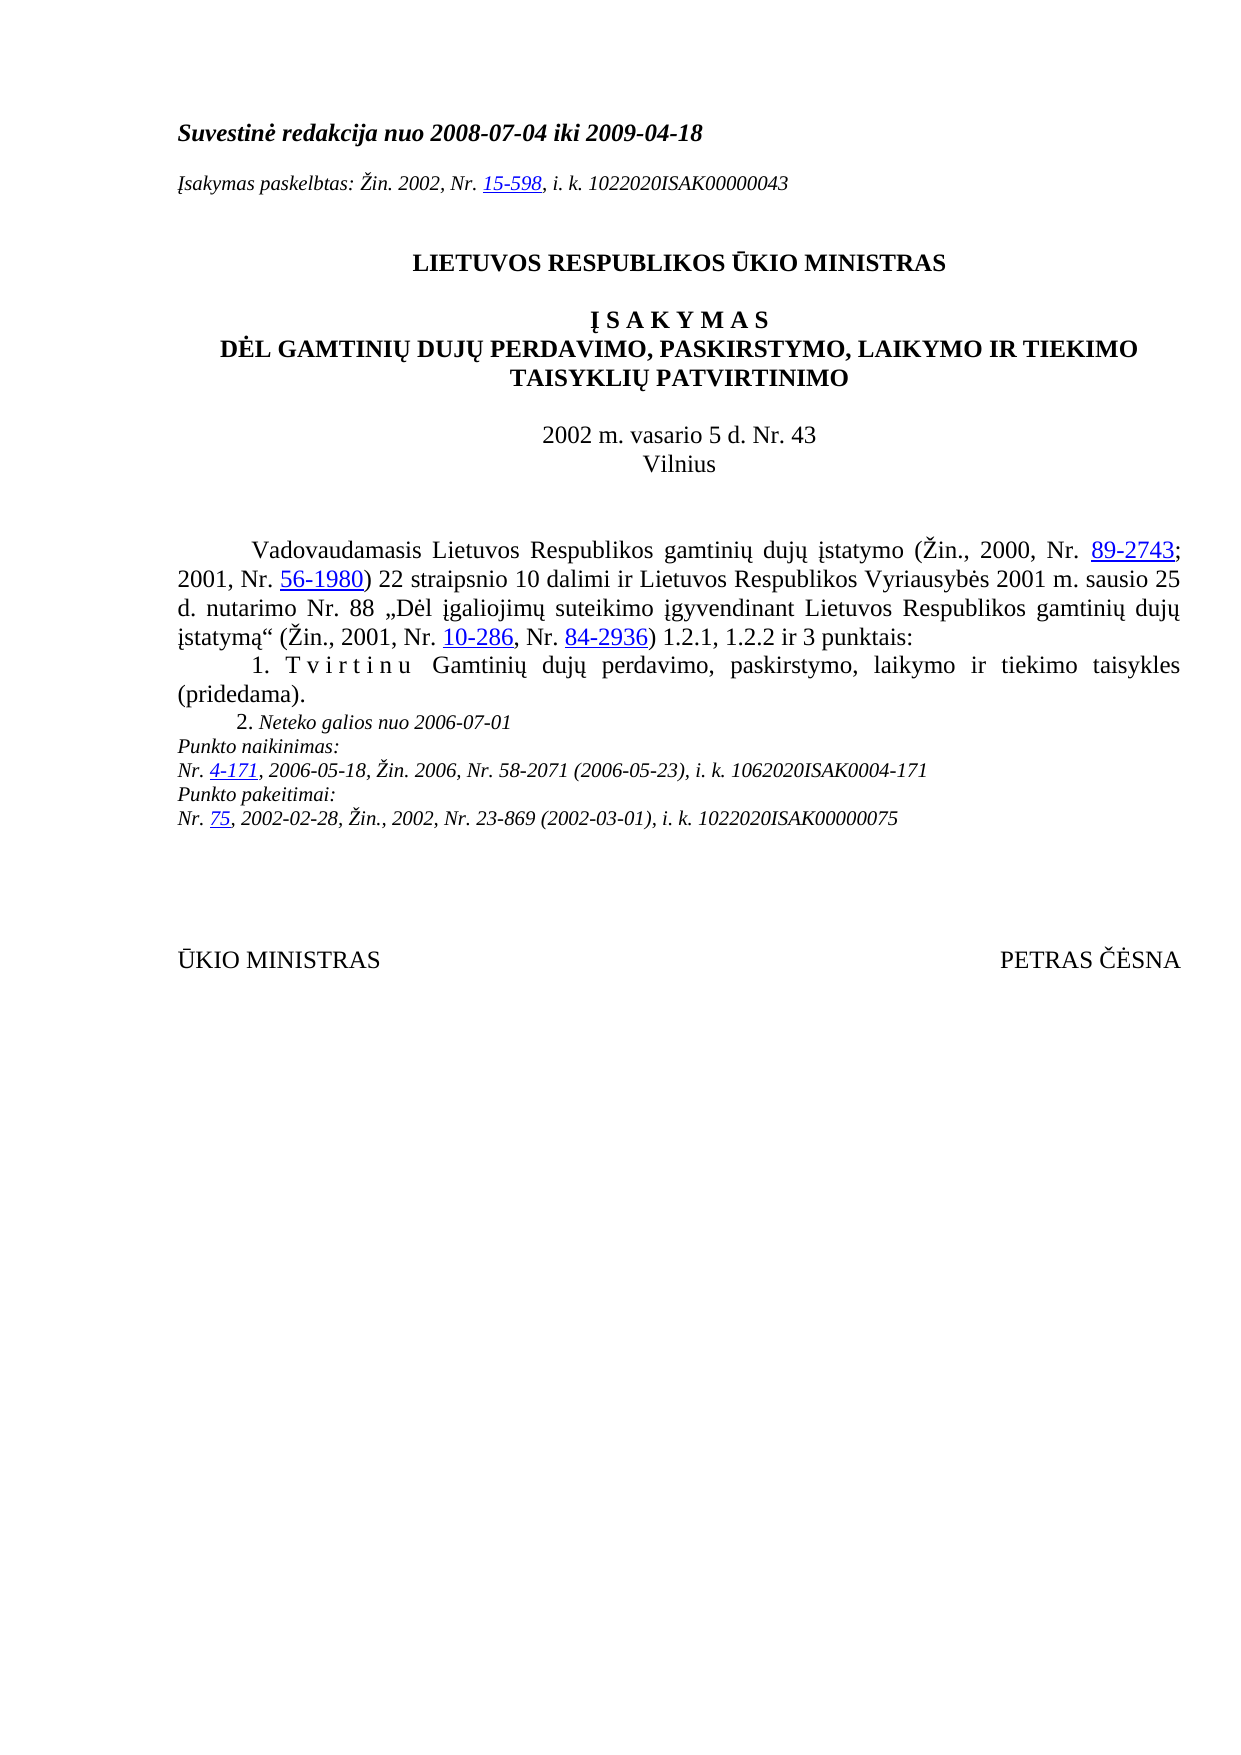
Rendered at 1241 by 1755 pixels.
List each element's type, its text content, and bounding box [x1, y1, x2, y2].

text 2002 m. vasario 5 d. Nr. 43 [177, 420, 1181, 449]
text LIETUVOS RESPUBLIKOS ŪKIO MINISTRAS [177, 248, 1181, 277]
text Vadovaudamasis Lietuvos Respublikos gamtinių dujų įstatymo (Žin., 2000, Nr. 89-2743; 2001, Nr. 56-1980) 22 straipsnio 10 dalimi ir Lietuvos Respublikos Vyriausybės 2001 m. sausio 25 d. nutarimo Nr. 88 „Dėl įgaliojimų suteikimo įgyvendinant Lietuvos Respublikos gamtinių dujų įstatymą“ (Žin., 2001, Nr. 10-286, Nr. 84-2936) 1.2.1, 1.2.2 ir 3 punktais: [177, 535, 1181, 650]
text Vilnius [177, 449, 1181, 478]
text Įsakymas paskelbtas: Žin. 2002, Nr. 15-598, i. k. 1022020ISAK00000043 [177, 171, 1181, 195]
text Nr. 4-171, 2006-05-18, Žin. 2006, Nr. 58-2071 (2006-05-23), i. k. 1062020ISAK0004-171 [177, 758, 1181, 782]
text ŪKIO MINISTRAS PETRAS ČĖSNA [177, 945, 1181, 974]
text Punkto pakeitimai: [177, 782, 1181, 806]
text 1. Tvirtinu Gamtinių dujų perdavimo, paskirstymo, laikymo ir tiekimo taisykles (pridedama). [177, 650, 1181, 708]
text 2. Neteko galios nuo 2006-07-01 [177, 708, 1181, 734]
text Suvestinė redakcija nuo 2008-07-04 iki 2009-04-18 [177, 118, 1181, 147]
text Nr. 75, 2002-02-28, Žin., 2002, Nr. 23-869 (2002-03-01), i. k. 1022020ISAK00000075 [177, 806, 1181, 830]
text Punkto naikinimas: [177, 734, 1181, 758]
text Į S A K Y M A S [177, 305, 1181, 334]
text DĖL GAMTINIŲ DUJŲ PERDAVIMO, PASKIRSTYMO, LAIKYMO IR TIEKIMO TAISYKLIŲ PATVIRTINIMO [177, 334, 1181, 392]
